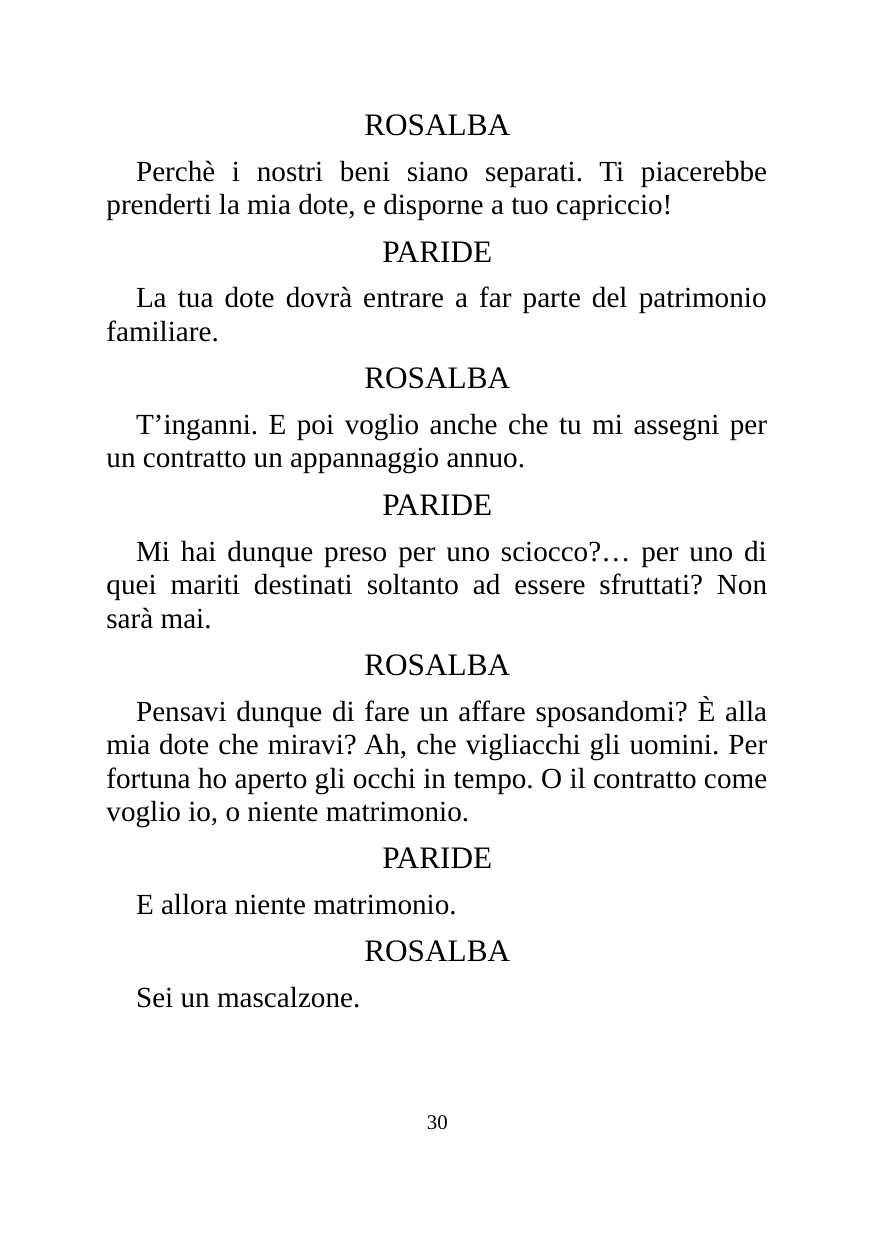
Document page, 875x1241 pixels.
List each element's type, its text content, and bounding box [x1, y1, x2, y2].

text ROSALBA [106, 106, 768, 142]
text T’inganni. E poi voglio anche che tu mi assegni per un contratto un appannaggio annuo. [106, 407, 768, 474]
text ROSALBA [106, 646, 768, 682]
text Perchè i nostri beni siano separati. Ti piacerebbe prenderti la mia dote, e disporne a tuo capriccio! [106, 154, 768, 221]
text PARIDE [106, 486, 768, 522]
text ROSALBA [106, 359, 768, 395]
text PARIDE [106, 233, 768, 269]
text E allora niente matrimonio. [106, 887, 768, 921]
text Sei un mascalzone. [106, 980, 768, 1014]
text La tua dote dovrà entrare a far parte del patrimonio familiare. [106, 281, 768, 348]
text ROSALBA [106, 933, 768, 969]
text PARIDE [106, 840, 768, 876]
text Mi hai dunque preso per uno sciocco?… per uno di quei mariti destinati soltanto ad essere sfruttati? Non sarà mai. [106, 534, 768, 634]
text Pensavi dunque di fare un affare sposandomi? È alla mia dote che miravi? Ah, che vigliacchi gli uomini. Per fortuna ho aperto gli occhi in tempo. O il contratto come voglio io, o niente matrimonio. [106, 694, 768, 828]
